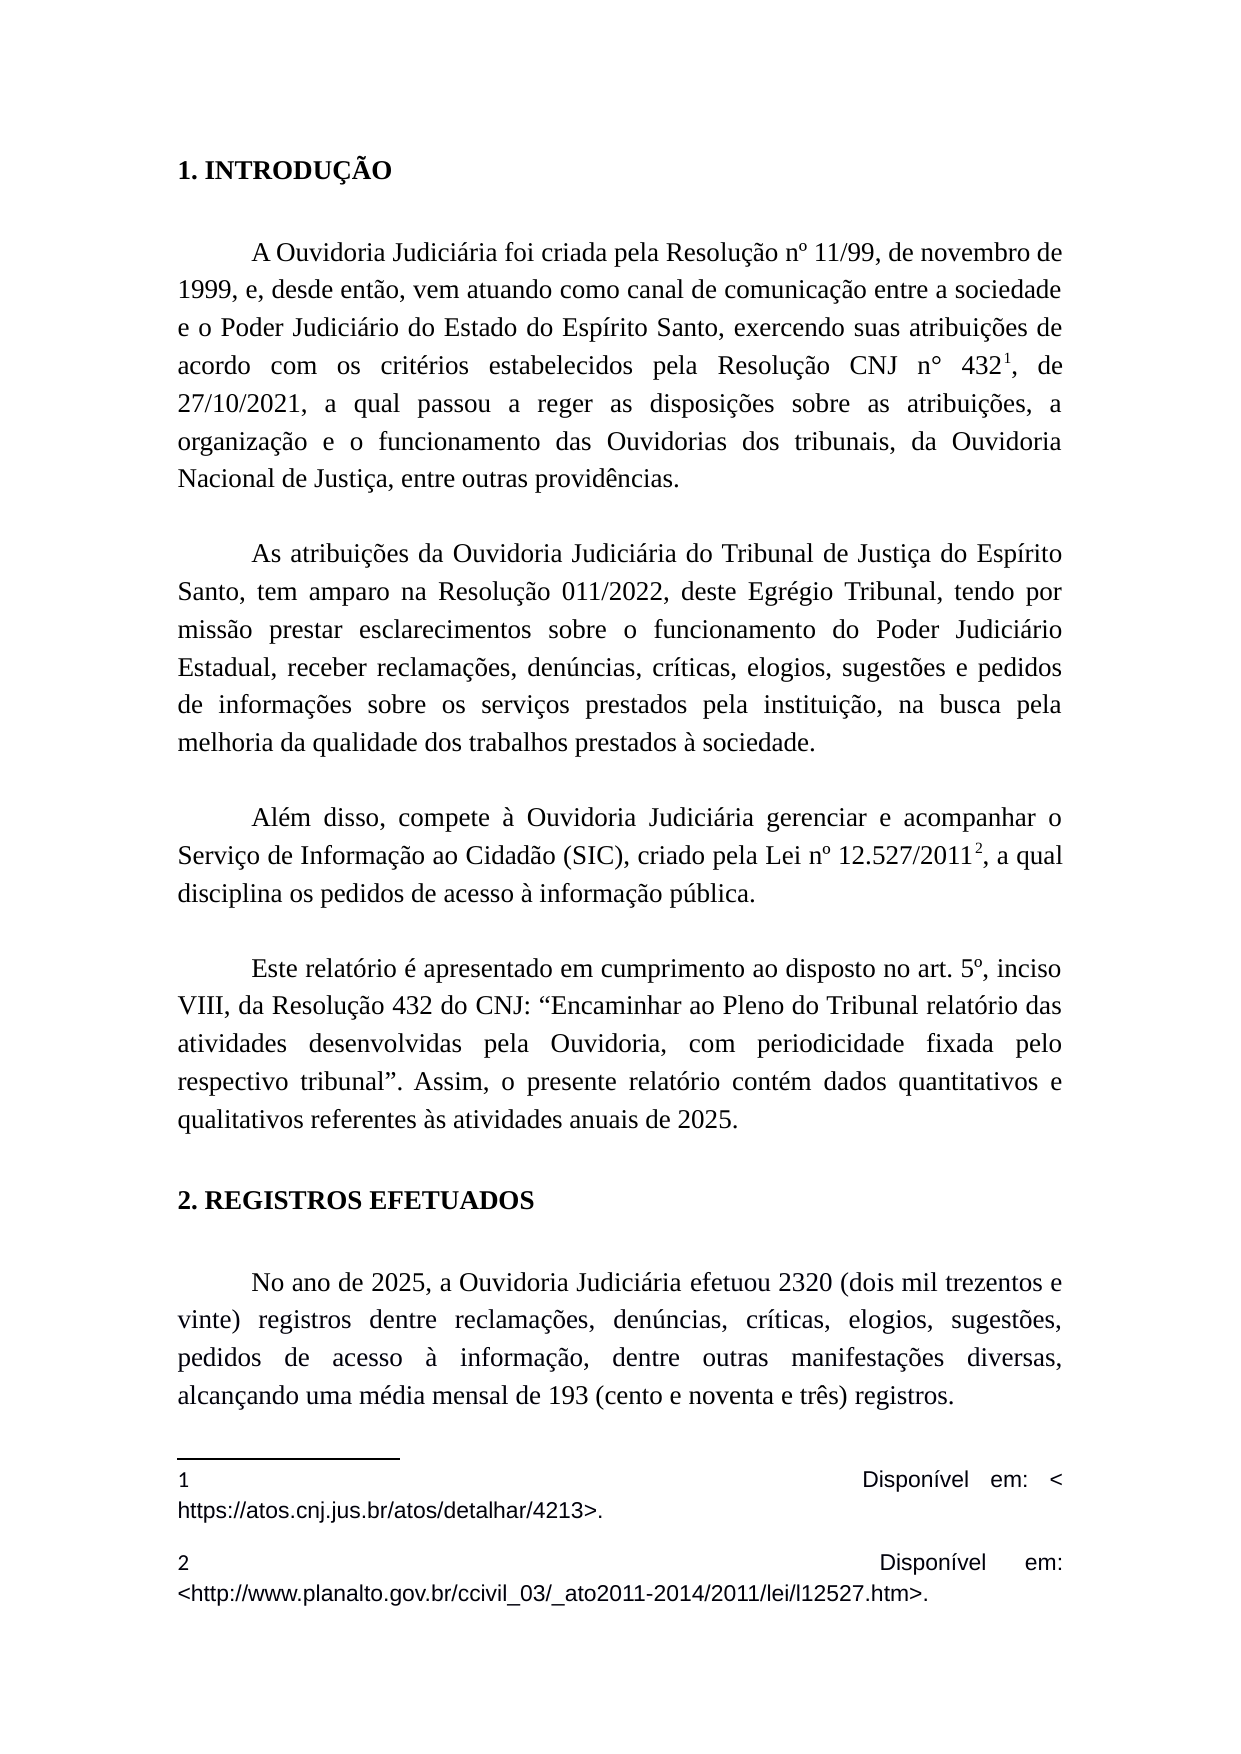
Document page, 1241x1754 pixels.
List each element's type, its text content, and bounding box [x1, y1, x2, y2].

text Disponível em: <http://www.planalto.gov.br/ccivil_03/_ato2011-2014/2011/lei/l12527.htm>. [177, 1548, 1063, 1606]
text 2. REGISTROS EFETUADOS [177, 1178, 1063, 1216]
text As atribuições da Ouvidoria Judiciária do Tribunal de Justiça do Espírito Santo, tem amparo na Resolução 011/2022, deste Egrégio Tribunal, tendo por missão prestar esclarecimentos sobre o funcionamento do Poder Judiciário Estadual, receber reclamações, denúncias, críticas, elogios, sugestões e pedidos de informações sobre os serviços prestados pela instituição, na busca pela melhoria da qualidade dos trabalhos prestados à sociedade. [177, 531, 1063, 758]
text No ano de 2025, a Ouvidoria Judiciária efetuou 2320 (dois mil trezentos e vinte) registros dentre reclamações, denúncias, críticas, elogios, sugestões, pedidos de acesso à informação, dentre outras manifestações diversas, alcançando uma média mensal de 193 (cento e noventa e três) registros. [177, 1259, 1063, 1410]
text A Ouvidoria Judiciária foi criada pela Resolução nº 11/99, de novembro de 1999, e, desde então, vem atuando como canal de comunicação entre a sociedade e o Poder Judiciário do Estado do Espírito Santo, exercendo suas atribuições de acordo com os critérios estabelecidos pela Resolução CNJ n° 432, de 27/10/2021, a qual passou a reger as disposições sobre as atribuições, a organização e o funcionamento das Ouvidorias dos tribunais, da Ouvidoria Nacional de Justiça, entre outras providências. [177, 229, 1063, 494]
text Além disso, compete à Ouvidoria Judiciária gerenciar e acompanhar o Serviço de Informação ao Cidadão (SIC), criado pela Lei nº 12.527/2011, a qual disciplina os pedidos de acesso à informação pública. [177, 794, 1063, 908]
text Este relatório é apresentado em cumprimento ao disposto no art. 5º, inciso VIII, da Resolução 432 do CNJ: “Encaminhar ao Pleno do Tribunal relatório das atividades desenvolvidas pela Ouvidoria, com periodicidade fixada pelo respectivo tribunal”. Assim, o presente relatório contém dados quantitativos e qualitativos referentes às atividades anuais de 2025. [177, 945, 1063, 1134]
text Disponível em: < https://atos.cnj.jus.br/atos/detalhar/4213>. [177, 1465, 1063, 1523]
text 1. INTRODUÇÃO [177, 148, 1063, 185]
